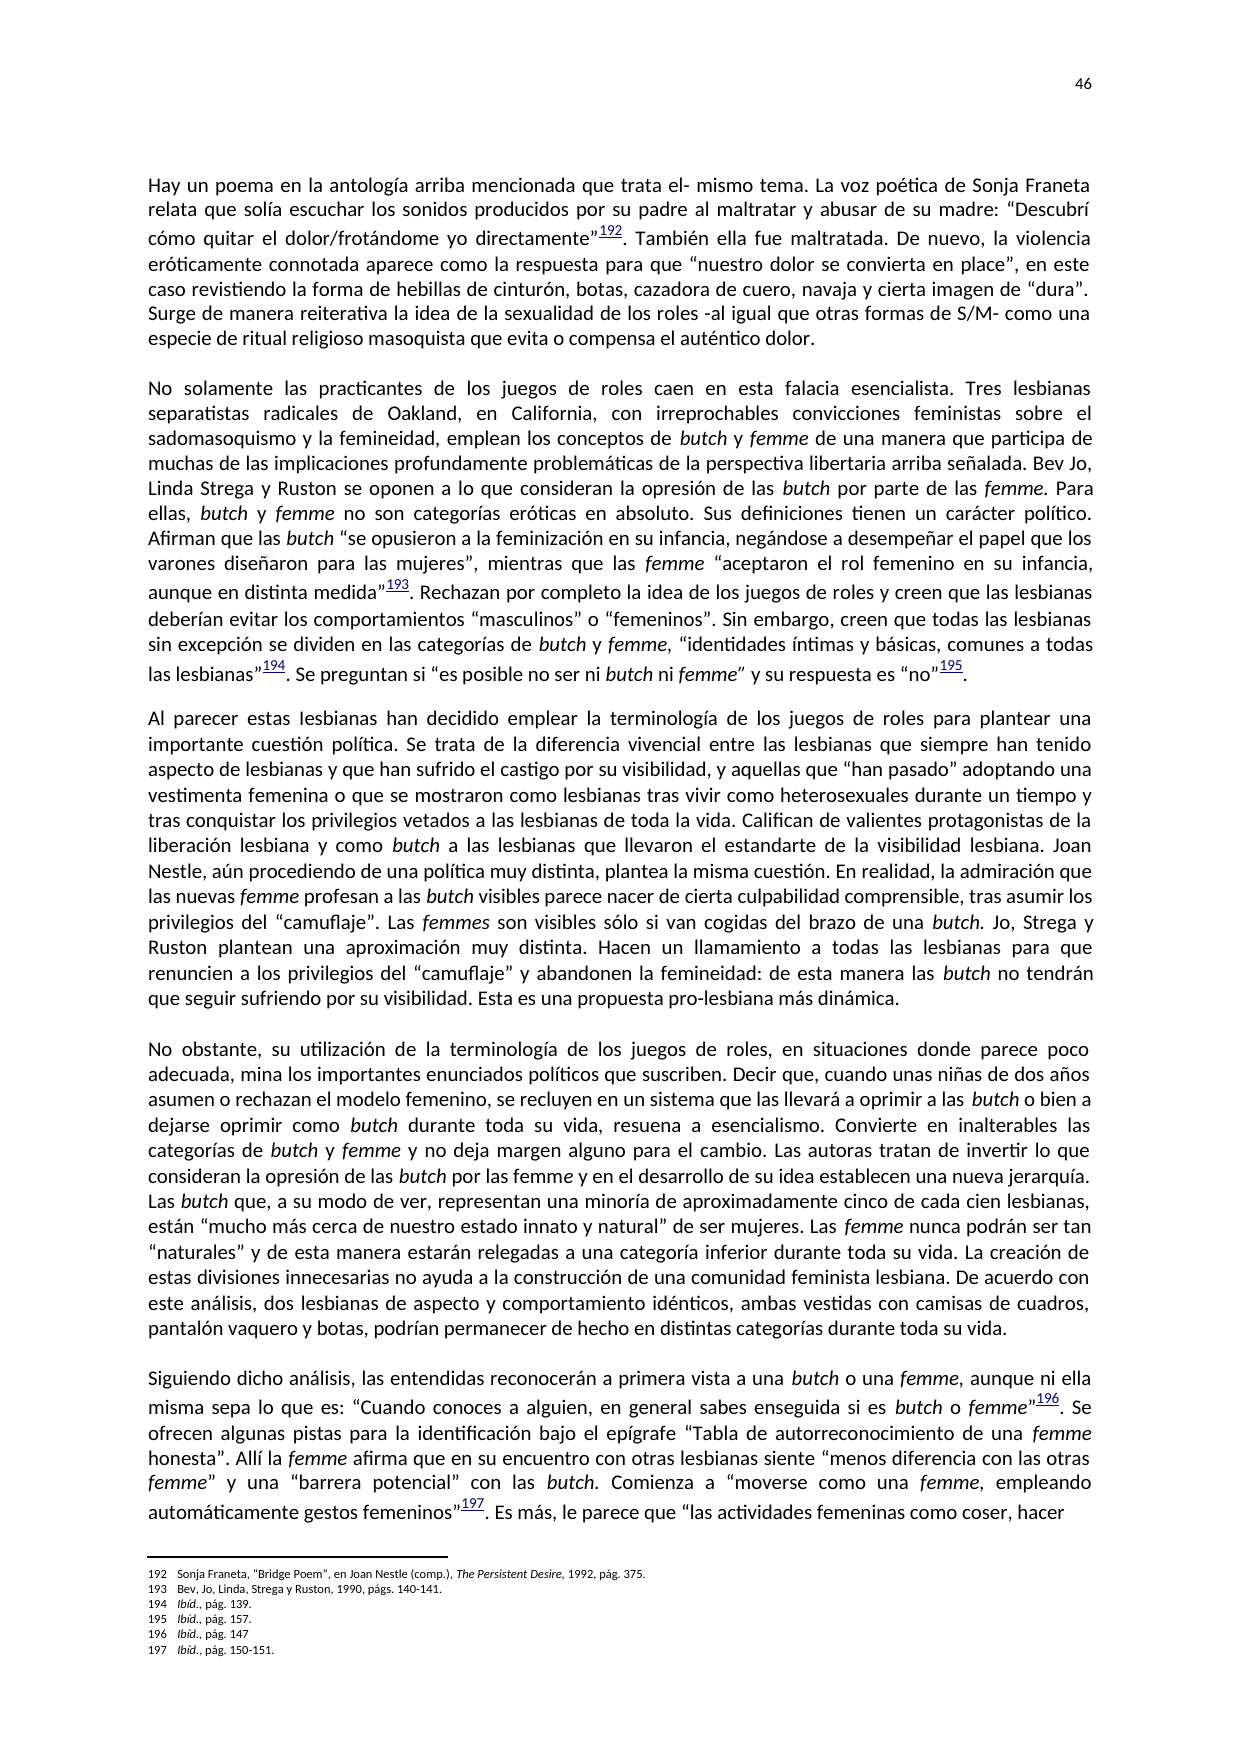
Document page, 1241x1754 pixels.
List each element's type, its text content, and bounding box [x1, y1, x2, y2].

list Ibíd., pág. 147 [148, 1627, 1094, 1642]
text No obstante, su utilización de la terminología de los juegos de roles, en situaciones donde parece poco adecuada, mina los importantes enunciados políticos que suscriben. Decir que, cuando unas niñas de dos años asumen o rechazan el modelo femenino, se recluyen en un sistema que las llevará a oprimir a las butch o bien a dejarse oprimir como butch durante toda su vida, resuena a esencialismo. Convierte en inalterables las categorías de butch y femme y no deja margen alguno para el cambio. Las autoras tratan de invertir lo que consideran la opresión de las butch por las femme y en el desarrollo de su idea establecen una nueva jerarquía. Las butch que, a su modo de ver, representan una minoría de aproximadamente cinco de cada cien lesbianas, están “mucho más cerca de nuestro estado innato y natural” de ser mujeres. Las femme nunca podrán ser tan “naturales” y de esta manera estarán relegadas a una categoría inferior durante toda su vida. La creación de estas divisiones innecesarias no ayuda a la construcción de una comunidad feminista lesbiana. De acuerdo con este análisis, dos lesbianas de aspecto y comportamiento idénticos, ambas vestidas con camisas de cuadros, pantalón vaquero y botas, podrían permanecer de hecho en distintas categorías durante toda su vida. [148, 1036, 1092, 1341]
text Siguiendo dicho análisis, las entendidas reconocerán a primera vista a una butch o una femme, aunque ni ella misma sepa lo que es: “Cuando conoces a alguien, en general sabes enseguida si es butch o femme”196. Se ofrecen algunas pistas para la identificación bajo el epígrafe “Tabla de autorreconocimiento de una femme honesta”. Allí la femme afirma que en su encuentro con otras lesbianas siente “menos diferencia con las otras femme” y una “barrera potencial” con las butch. Comienza a “moverse como una femme, empleando automáticamente gestos femeninos”197. Es más, le parece que “las actividades femeninas como coser, hacer [148, 1365, 1092, 1526]
list Ibíd., pág. 157. [148, 1611, 1094, 1627]
text Al parecer estas Iesbianas han decidido emplear la terminología de los juegos de roles para plantear una importante cuestión política. Se trata de la diferencia vivencial entre las lesbianas que siempre han tenido aspecto de lesbianas y que han sufrido el castigo por su visibilidad, y aquellas que “han pasado” adoptando una vestimenta femenina o que se mostraron como lesbianas tras vivir como heterosexuales durante un tiempo y tras conquistar los privilegios vetados a las lesbianas de toda la vida. Califican de valientes protagonistas de la liberación lesbiana y como butch a las lesbianas que llevaron el estandarte de la visibilidad lesbiana. Joan Nestle, aún procediendo de una política muy distinta, plantea la misma cuestión. En realidad, la admiración que las nuevas femme profesan a las butch visibles parece nacer de cierta culpabilidad comprensible, tras asumir los privilegios del “camuflaje”. Las femmes son visibles sólo si van cogidas del brazo de una butch. Jo, Strega y Ruston plantean una aproximación muy distinta. Hacen un llamamiento a todas las lesbianas para que renuncien a los privilegios del “camuflaje” y abandonen la femineidad: de esta manera las butch no tendrán que seguir sufriendo por su visibilidad. Esta es una propuesta pro-lesbiana más dinámica. [148, 706, 1094, 1011]
text Hay un poema en la antología arriba mencionada que trata el- mismo tema. La voz poética de Sonja Franeta relata que solía escuchar los sonidos producidos por su padre al maltratar y abusar de su madre: “Descubrí cómo quitar el dolor/frotándome yo directamente”192. También ella fue maltratada. De nuevo, la violencia eróticamente connotada aparece como la respuesta para que “nuestro dolor se convierta en place”, en este caso revistiendo la forma de hebillas de cinturón, botas, cazadora de cuero, navaja y cierta imagen de “dura”. Surge de manera reiterativa la idea de la sexualidad de los roles -al igual que otras formas de S/M- como una especie de ritual religioso masoquista que evita o compensa el auténtico dolor. [148, 173, 1092, 350]
list Bev, Jo, Linda, Strega y Ruston, 1990, págs. 140-141. [148, 1582, 1094, 1596]
list Sonja Franeta, “Bridge Poem”, en Joan Nestle (comp.), The Persistent Desire, 1992, pág. 375. [148, 1566, 1094, 1581]
list Ibíd., pág. 150-151. [148, 1642, 1094, 1657]
list Ibíd., pág. 139. [148, 1596, 1094, 1611]
text No solamente las practicantes de los juegos de roles caen en esta falacia esencialista. Tres lesbianas separatistas radicales de Oakland, en California, con irreprochables convicciones feministas sobre el sadomasoquismo y la femineidad, emplean los conceptos de butch y femme de una manera que participa de muchas de las implicaciones profundamente problemáticas de la perspectiva libertaria arriba señalada. Bev Jo, Linda Strega y Ruston se oponen a lo que consideran la opresión de las butch por parte de las femme. Para ellas, butch y femme no son categorías eróticas en absoluto. Sus definiciones tienen un carácter político. Afirman que las butch “se opusieron a la feminización en su infancia, negándose a desempeñar el papel que los varones diseñaron para las mujeres”, mientras que las femme “aceptaron el rol femenino en su infancia, aunque en distinta medida”193. Rechazan por completo la idea de los juegos de roles y creen que las lesbianas deberían evitar los comportamientos “masculinos” o “femeninos”. Sin embargo, creen que todas las lesbianas sin excepción se dividen en las categorías de butch y femme, “identidades íntimas y básicas, comunes a todas las lesbianas”194. Se preguntan si “es posible no ser ni butch ni femme” y su respuesta es “no”195. [148, 375, 1094, 687]
text 46 [1075, 73, 1094, 94]
